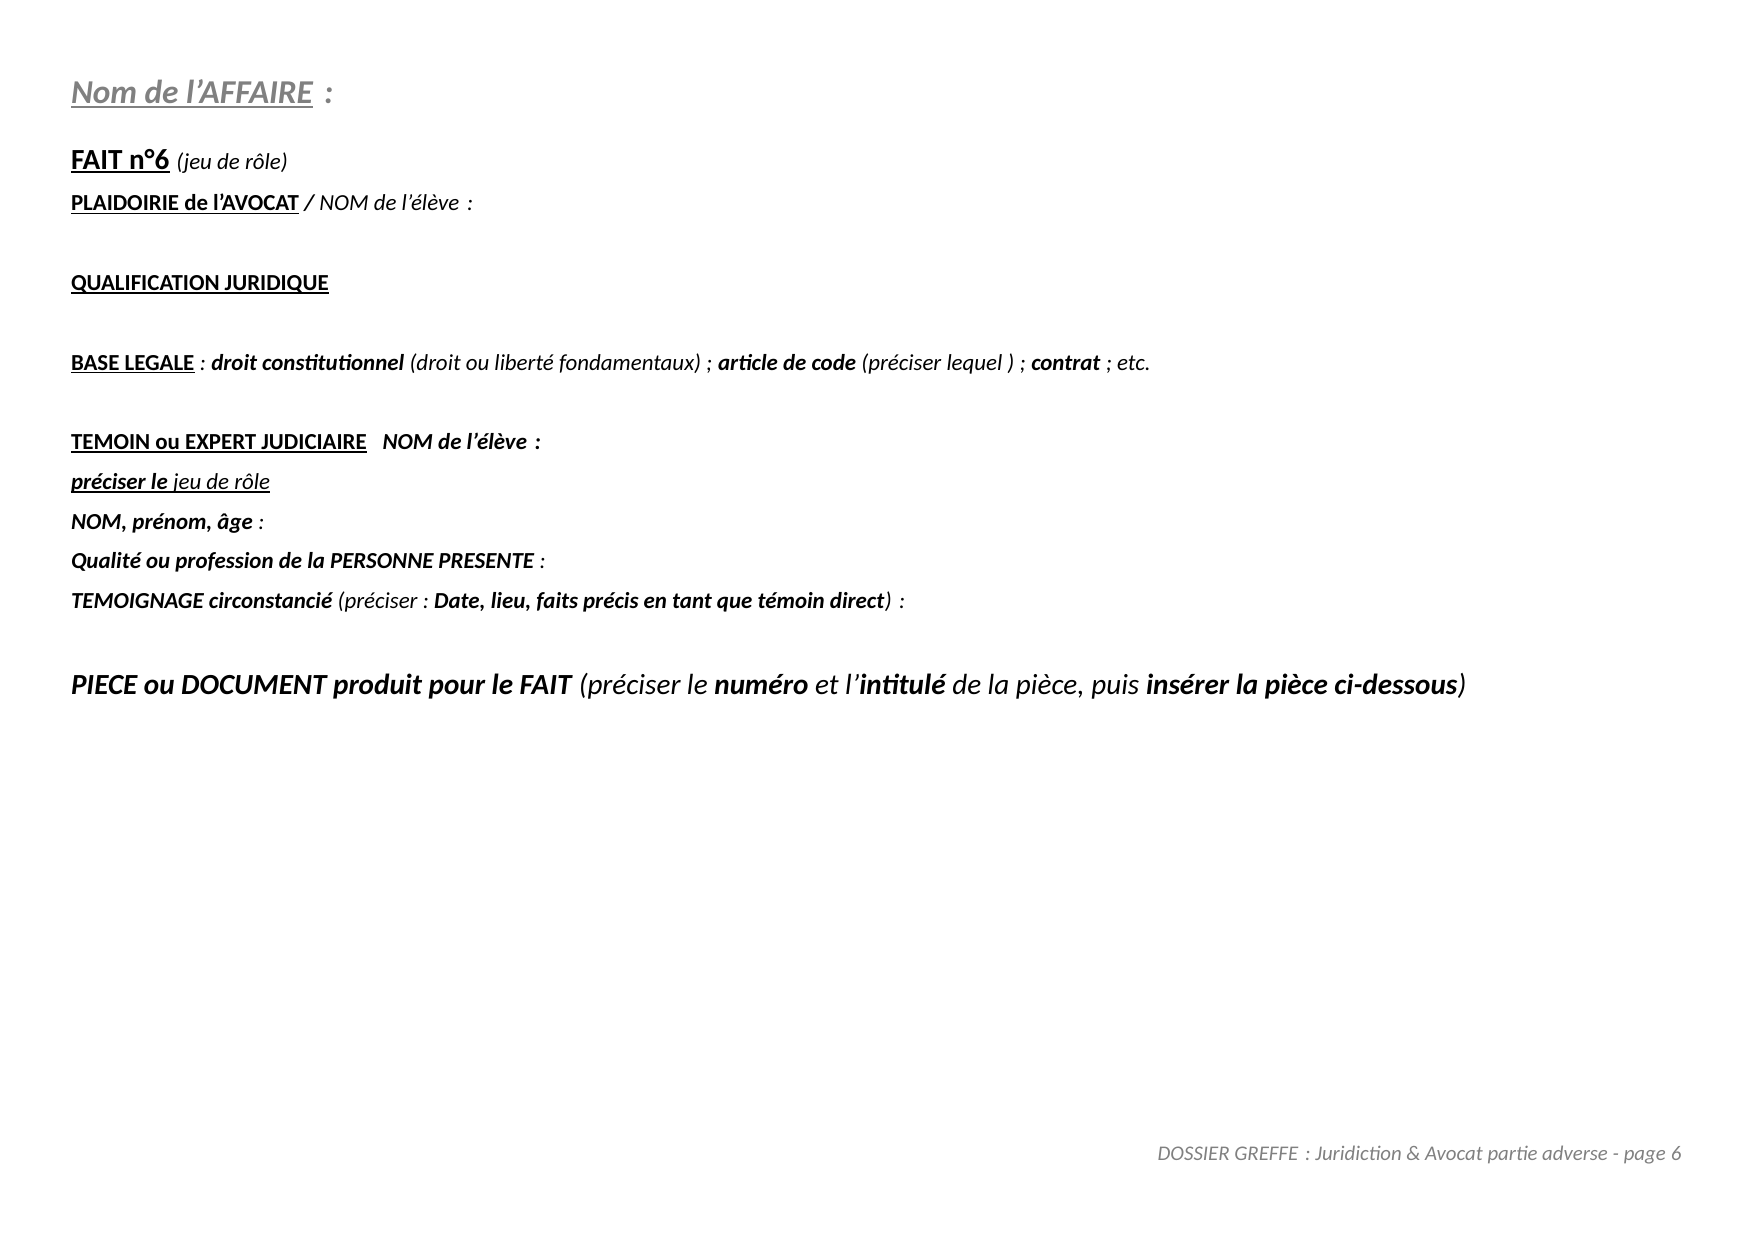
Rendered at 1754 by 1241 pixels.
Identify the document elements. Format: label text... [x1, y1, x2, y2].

text FAIT n°6 (jeu de rôle) [71, 141, 1683, 177]
text préciser le jeu de rôle [71, 467, 1683, 495]
text TEMOIGNAGE circonstancié (préciser : Date, lieu, faits précis en tant que témoin direct) : [71, 586, 1683, 614]
text PLAIDOIRIE de l’AVOCAT / NOM de l’élève : [71, 188, 1683, 216]
text TEMOIN ou EXPERT JUDICIAIRE NOM de l’élève : [71, 427, 1683, 455]
text BASE LEGALE : droit constitutionnel (droit ou liberté fondamentaux) ; article de code (préciser lequel ) ; contrat ; etc. [71, 348, 1683, 376]
text Qualité ou profession de la PERSONNE PRESENTE : [71, 547, 1683, 574]
text QUALIFICATION JURIDIQUE [71, 268, 1683, 296]
text NOM, prénom, âge : [71, 507, 1683, 535]
text PIECE ou DOCUMENT produit pour le FAIT (préciser le numéro et l’intitulé de la pièce, puis insérer la pièce ci-dessous) [71, 666, 1683, 702]
